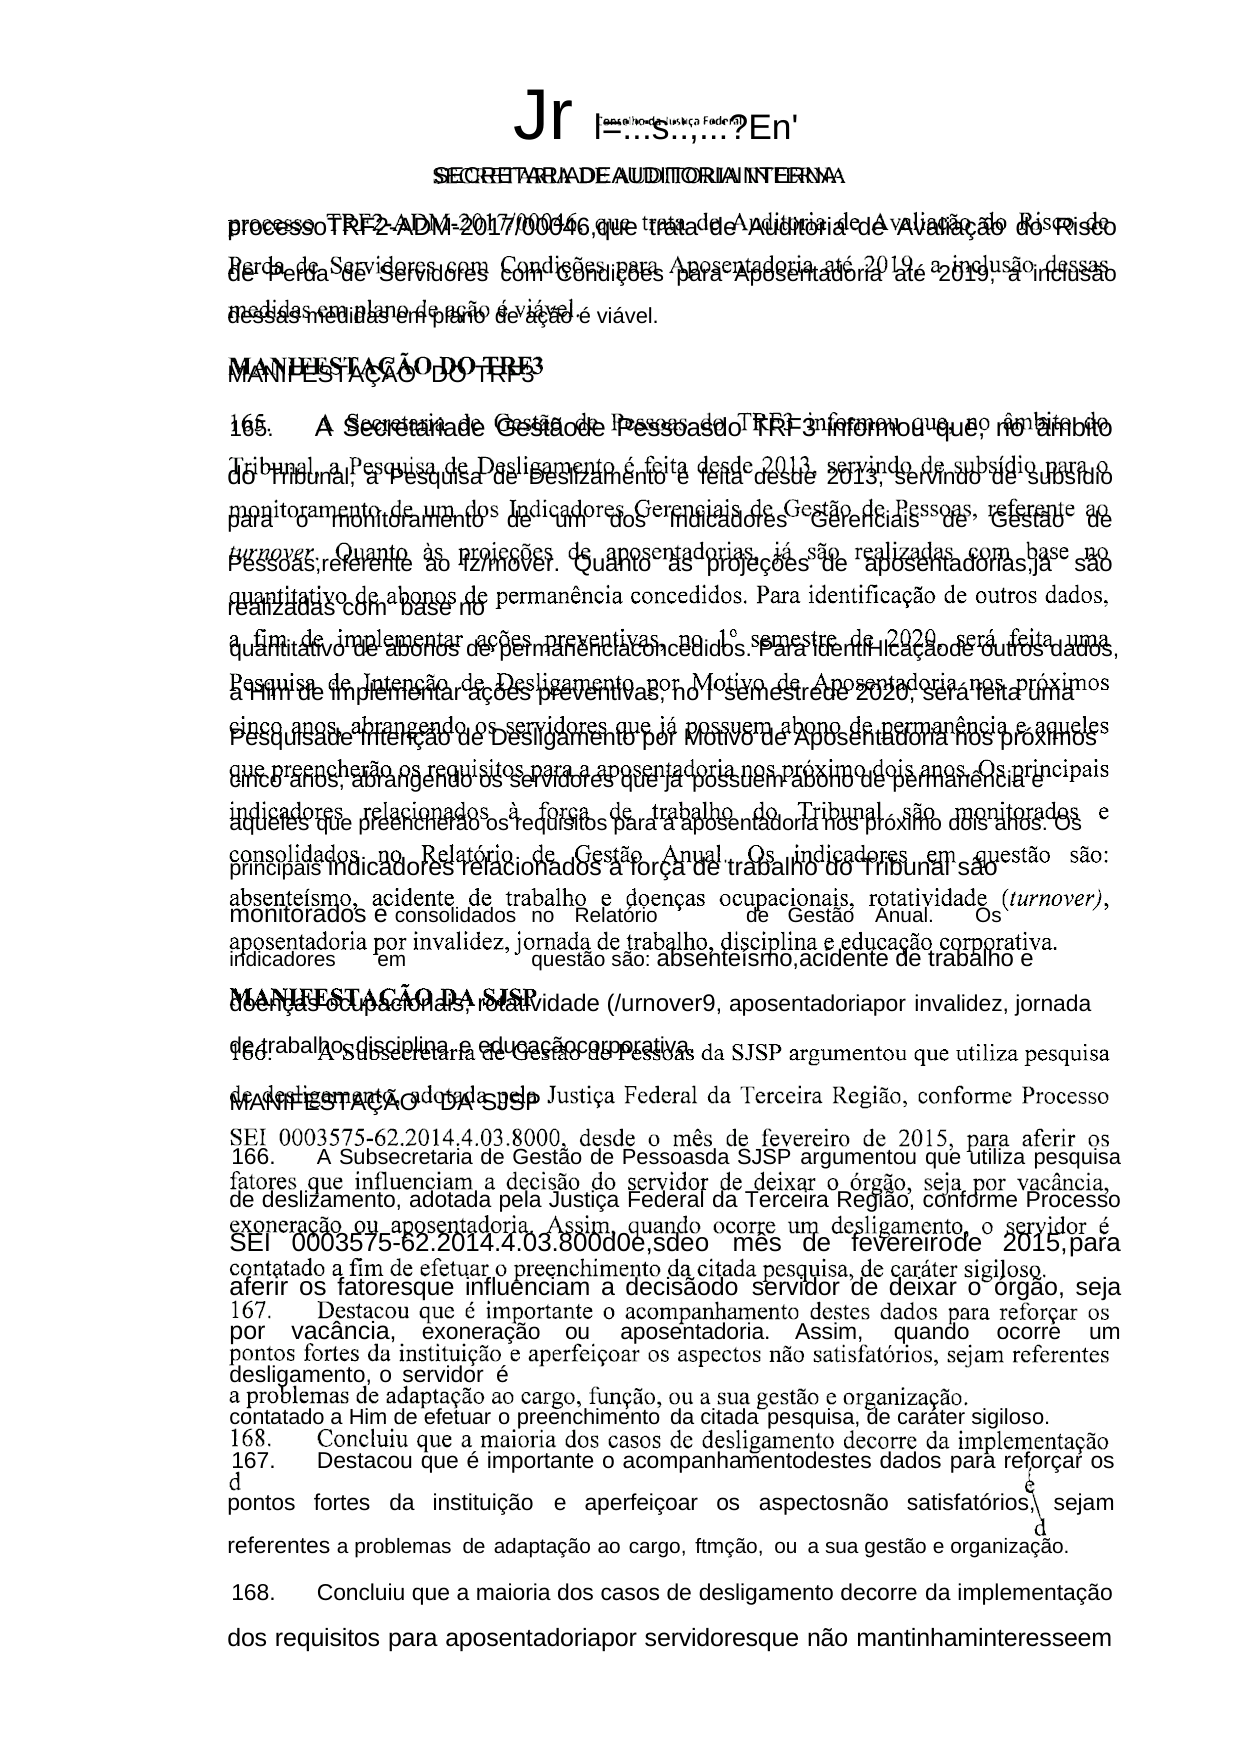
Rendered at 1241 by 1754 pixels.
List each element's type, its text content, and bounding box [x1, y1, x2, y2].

text Jr l=:::s::,.::?En' [211, 72, 1101, 155]
text SECRETARIADEAUDITORIAINTERNA [1110, 162, 1240, 188]
picture [230, 472, 237, 482]
picture [228, 116, 1110, 1536]
text contatado a Him de efetuar o preenchimento da citada pesquisa, de caráter sigiloso. [1110, 1404, 1240, 1429]
text MANIFESTAÇÃO DO TRF3 [1110, 360, 1240, 388]
text quantitativo de abonos de permanênciaconcedidos. Para identiHlcaçãode outros dados, [1110, 637, 1240, 662]
picture [1106, 223, 1110, 234]
picture [1102, 521, 1110, 526]
text MANIFESTAÇÃO DA SJSP [1110, 1087, 1240, 1115]
picture [1103, 473, 1110, 483]
picture [1101, 424, 1109, 434]
picture [1102, 560, 1109, 570]
list Destacou que é importante o acompanhamentodestes dados para reforçar os pontos fortes da instituição e aperfeiçoar os aspectosnão satisfatórios, sejam referentes a problemas de adaptação ao cargo, ftmção, ou a sua gestão e organização. [227, 1447, 1114, 1558]
list Concluiu que a maioria dos casos de desligamento decorre da implementação dos requisitos para aposentadoriapor servidoresque não mantinhaminteresseem [227, 1579, 1113, 1652]
picture [230, 269, 237, 280]
